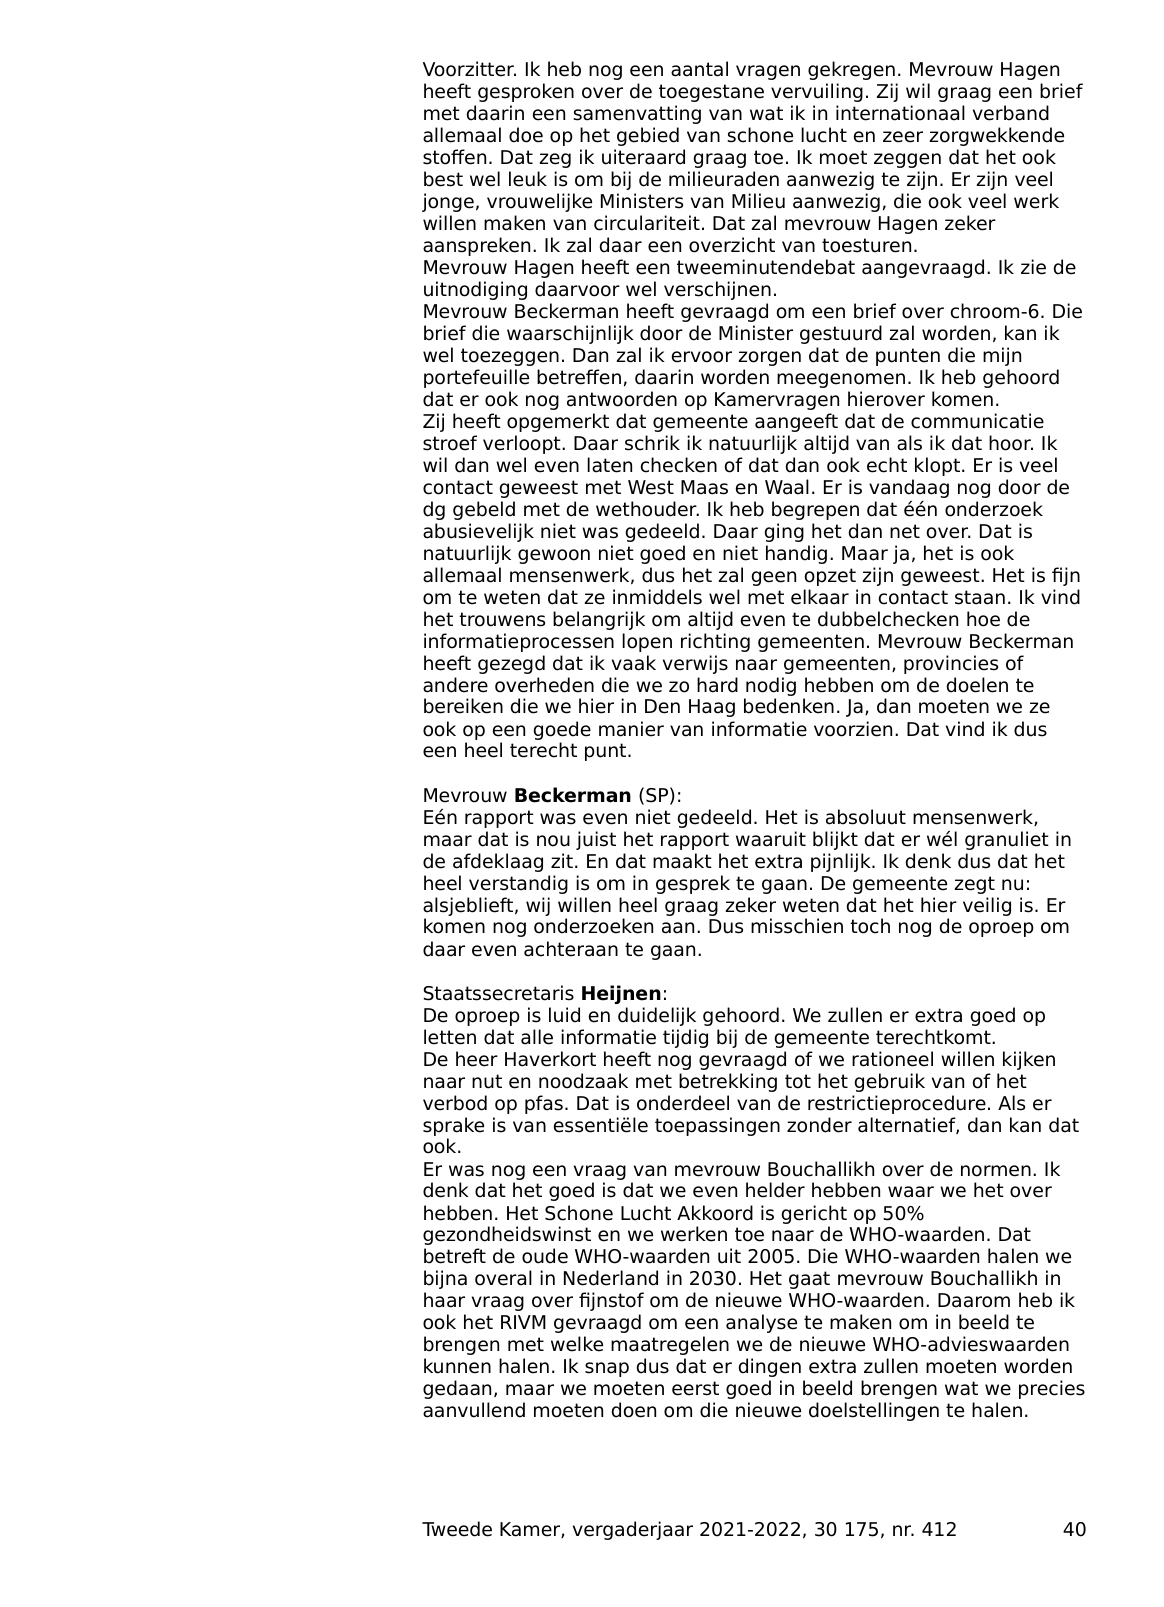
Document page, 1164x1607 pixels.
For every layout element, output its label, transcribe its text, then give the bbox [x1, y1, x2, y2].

text Zij heeft opgemerkt dat gemeente aangeeft dat de communicatie stroef verloopt. Daar schrik ik natuurlijk altijd van als ik dat hoor. Ik wil dan wel even laten checken of dat dan ook echt klopt. Er is veel contact geweest met West Maas en Waal. Er is vandaag nog door de dg gebeld met de wethouder. Ik heb begrepen dat één onderzoek abusievelijk niet was gedeeld. Daar ging het dan net over. Dat is natuurlijk gewoon niet goed en niet handig. Maar ja, het is ook allemaal mensenwerk, dus het zal geen opzet zijn geweest. Het is fijn om te weten dat ze inmiddels wel met elkaar in contact staan. Ik vind het trouwens belangrijk om altijd even te dubbelchecken hoe de informatieprocessen lopen richting gemeenten. Mevrouw Beckerman heeft gezegd dat ik vaak verwijs naar gemeenten, provincies of andere overheden die we zo hard nodig hebben om de doelen te bereiken die we hier in Den Haag bedenken. Ja, dan moeten we ze ook op een goede manier van informatie voorzien. Dat vind ik dus een heel terecht punt. [422, 411, 1087, 762]
text De heer Haverkort heeft nog gevraagd of we rationeel willen kijken naar nut en noodzaak met betrekking tot het gebruik van of het verbod op pfas. Dat is onderdeel van de restrictieprocedure. Als er sprake is van essentiële toepassingen zonder alternatief, dan kan dat ook. [422, 1048, 1087, 1158]
text Mevrouw Hagen heeft een tweeminutendebat aangevraagd. Ik zie de uitnodiging daarvoor wel verschijnen. [422, 257, 1087, 301]
text Eén rapport was even niet gedeeld. Het is absoluut mensenwerk, maar dat is nou juist het rapport waaruit blijkt dat er wél granuliet in de afdeklaag zit. En dat maakt het extra pijnlijk. Ik denk dus dat het heel verstandig is om in gesprek te gaan. De gemeente zegt nu: alsjeblieft, wij willen heel graag zeker weten dat het hier veilig is. Er komen nog onderzoeken aan. Dus misschien toch nog de oproep om daar even achteraan te gaan. [422, 807, 1087, 960]
text De oproep is luid en duidelijk gehoord. We zullen er extra goed op letten dat alle informatie tijdig bij de gemeente terechtkomt. [422, 1004, 1087, 1048]
text Staatssecretaris Heijnen: [422, 983, 1087, 1004]
text Er was nog een vraag van mevrouw Bouchallikh over de normen. Ik denk dat het goed is dat we even helder hebben waar we het over hebben. Het Schone Lucht Akkoord is gericht op 50% gezondheidswinst en we werken toe naar de WHO-waarden. Dat betreft de oude WHO-waarden uit 2005. Die WHO-waarden halen we bijna overal in Nederland in 2030. Het gaat mevrouw Bouchallikh in haar vraag over fijnstof om de nieuwe WHO-waarden. Daarom heb ik ook het RIVM gevraagd om een analyse te maken om in beeld te brengen met welke maatregelen we de nieuwe WHO-advieswaarden kunnen halen. Ik snap dus dat er dingen extra zullen moeten worden gedaan, maar we moeten eerst goed in beeld brengen wat we precies aanvullend moeten doen om die nieuwe doelstellingen te halen. [422, 1158, 1087, 1422]
text Mevrouw Beckerman heeft gevraagd om een brief over chroom-6. Die brief die waarschijnlijk door de Minister gestuurd zal worden, kan ik wel toezeggen. Dan zal ik ervoor zorgen dat de punten die mijn portefeuille betreffen, daarin worden meegenomen. Ik heb gehoord dat er ook nog antwoorden op Kamervragen hierover komen. [422, 301, 1087, 411]
text Voorzitter. Ik heb nog een aantal vragen gekregen. Mevrouw Hagen heeft gesproken over de toegestane vervuiling. Zij wil graag een brief met daarin een samenvatting van wat ik in internationaal verband allemaal doe op het gebied van schone lucht en zeer zorgwekkende stoffen. Dat zeg ik uiteraard graag toe. Ik moet zeggen dat het ook best wel leuk is om bij de milieuraden aanwezig te zijn. Er zijn veel jonge, vrouwelijke Ministers van Milieu aanwezig, die ook veel werk willen maken van circulariteit. Dat zal mevrouw Hagen zeker aanspreken. Ik zal daar een overzicht van toesturen. [422, 59, 1087, 257]
text Mevrouw Beckerman (SP): [422, 784, 1087, 807]
